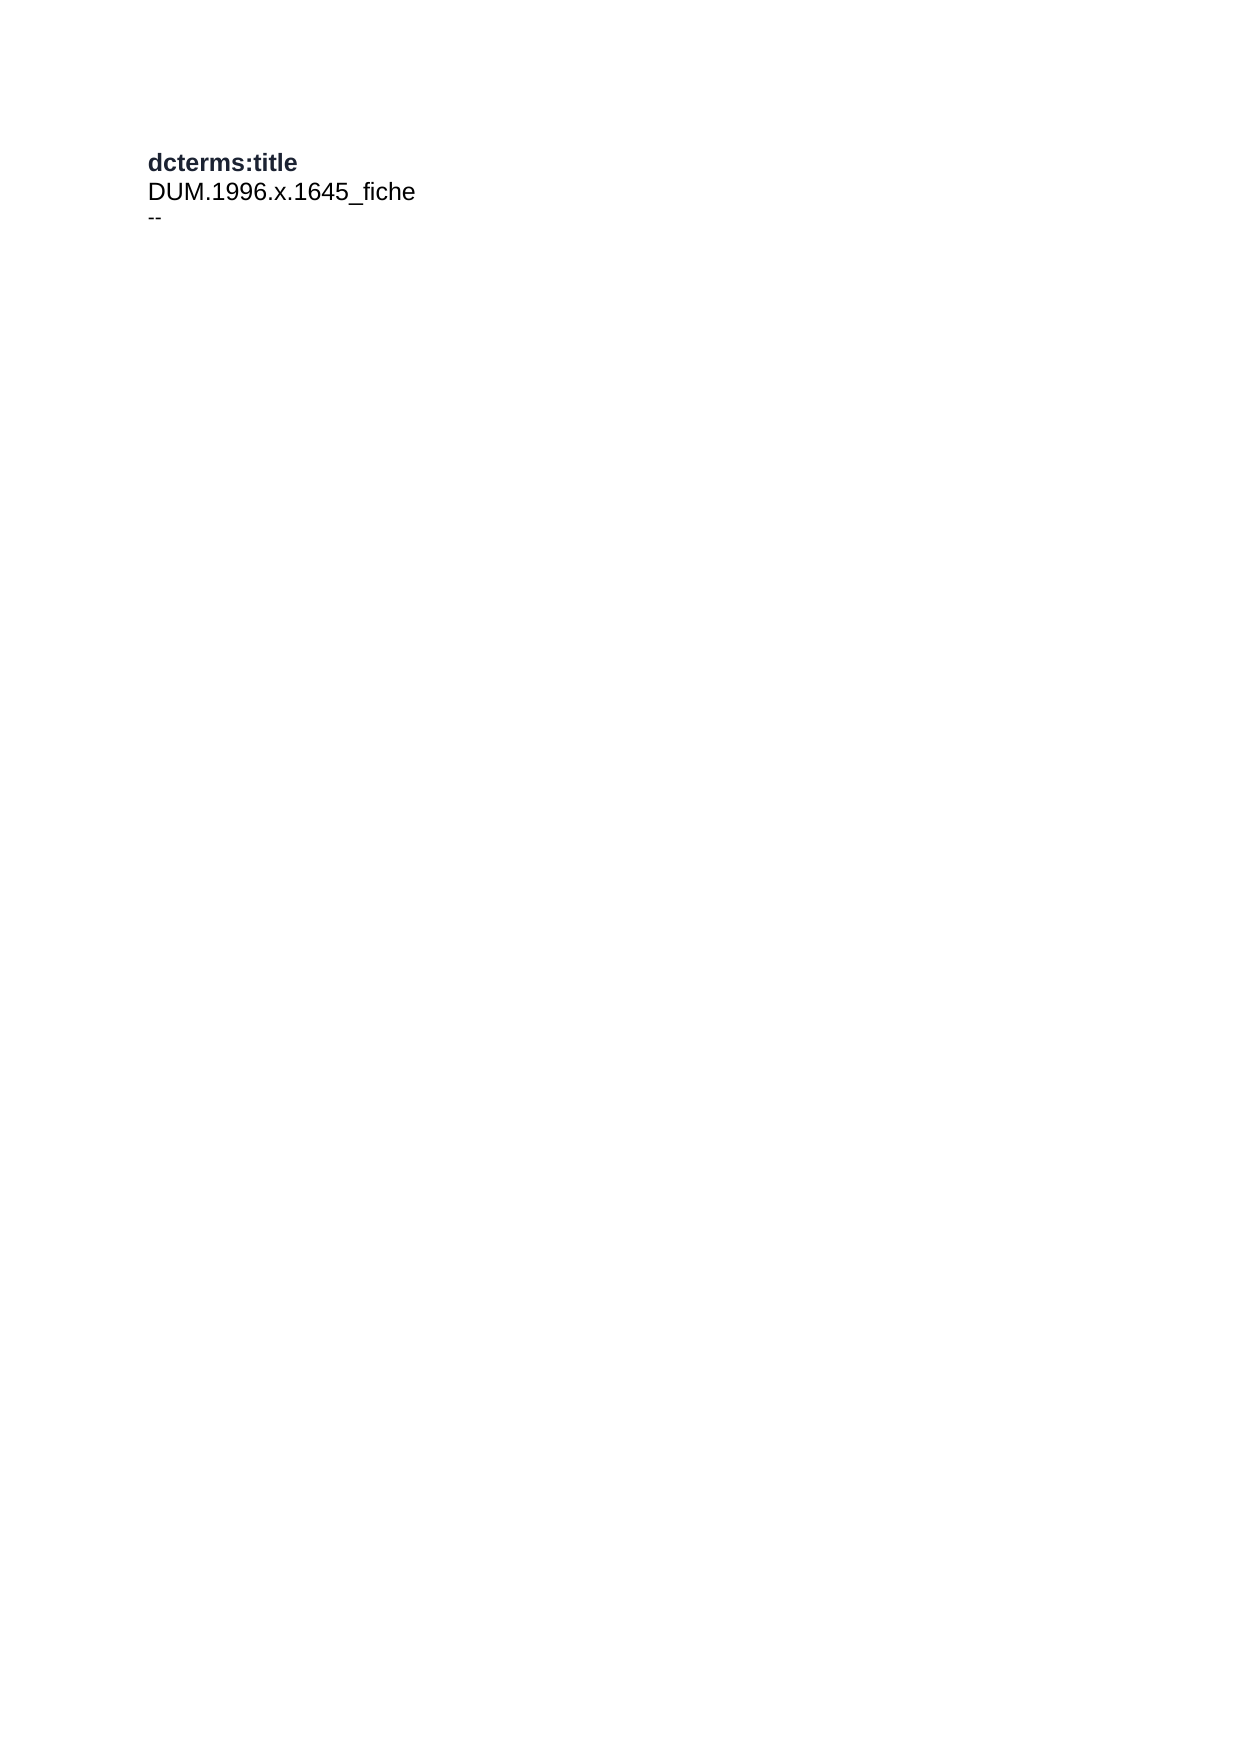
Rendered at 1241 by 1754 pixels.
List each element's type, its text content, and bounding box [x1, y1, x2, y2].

text -- [148, 205, 1092, 229]
text DUM.1996.x.1645_fiche [148, 176, 1092, 205]
text dcterms:title [148, 148, 1092, 176]
